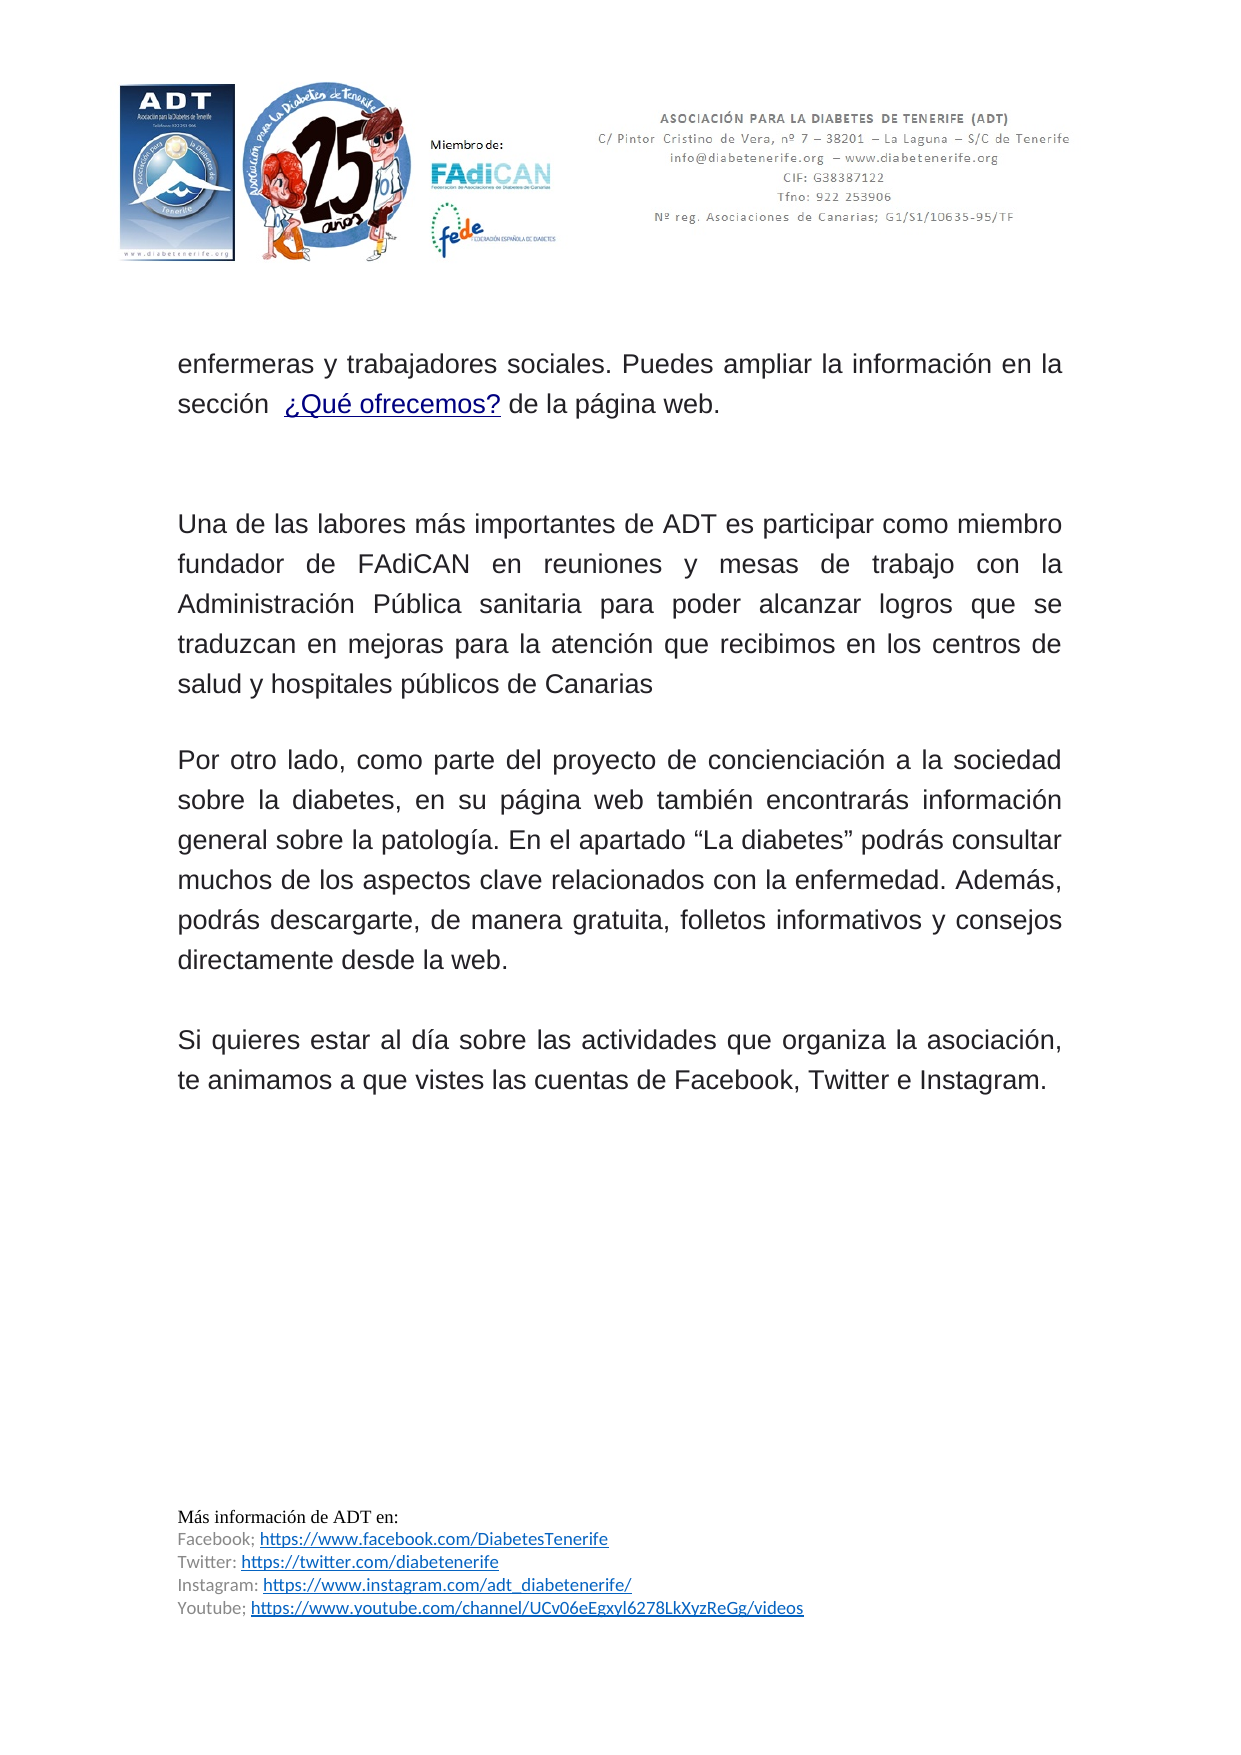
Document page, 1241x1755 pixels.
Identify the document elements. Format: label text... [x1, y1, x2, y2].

text Por otro lado, como parte del proyecto de concienciación a la sociedad sobre la diabetes, en su página web también encontrarás información general sobre la patología. En el apartado “La diabetes” podrás consultar muchos de los aspectos clave relacionados con la enfermedad. Además, podrás descargarte, de manera gratuita, folletos informativos y consejos directamente desde la web. [177, 736, 1063, 976]
text Si quieres estar al día sobre las actividades que organiza la asociación, te animamos a que vistes las cuentas de Facebook, Twitter e Instagram. [177, 976, 1063, 1096]
text Una de las labores más importantes de ADT es participar como miembro fundador de FAdiCAN en reuniones y mesas de trabajo con la Administración Pública sanitaria para poder alcanzar logros que se traduzcan en mejoras para la atención que recibimos en los centros de salud y hospitales públicos de Canarias [177, 500, 1063, 700]
text enfermeras y trabajadores sociales. Puedes ampliar la información en la sección ¿Qué ofrecemos? de la página web. [177, 340, 1063, 420]
